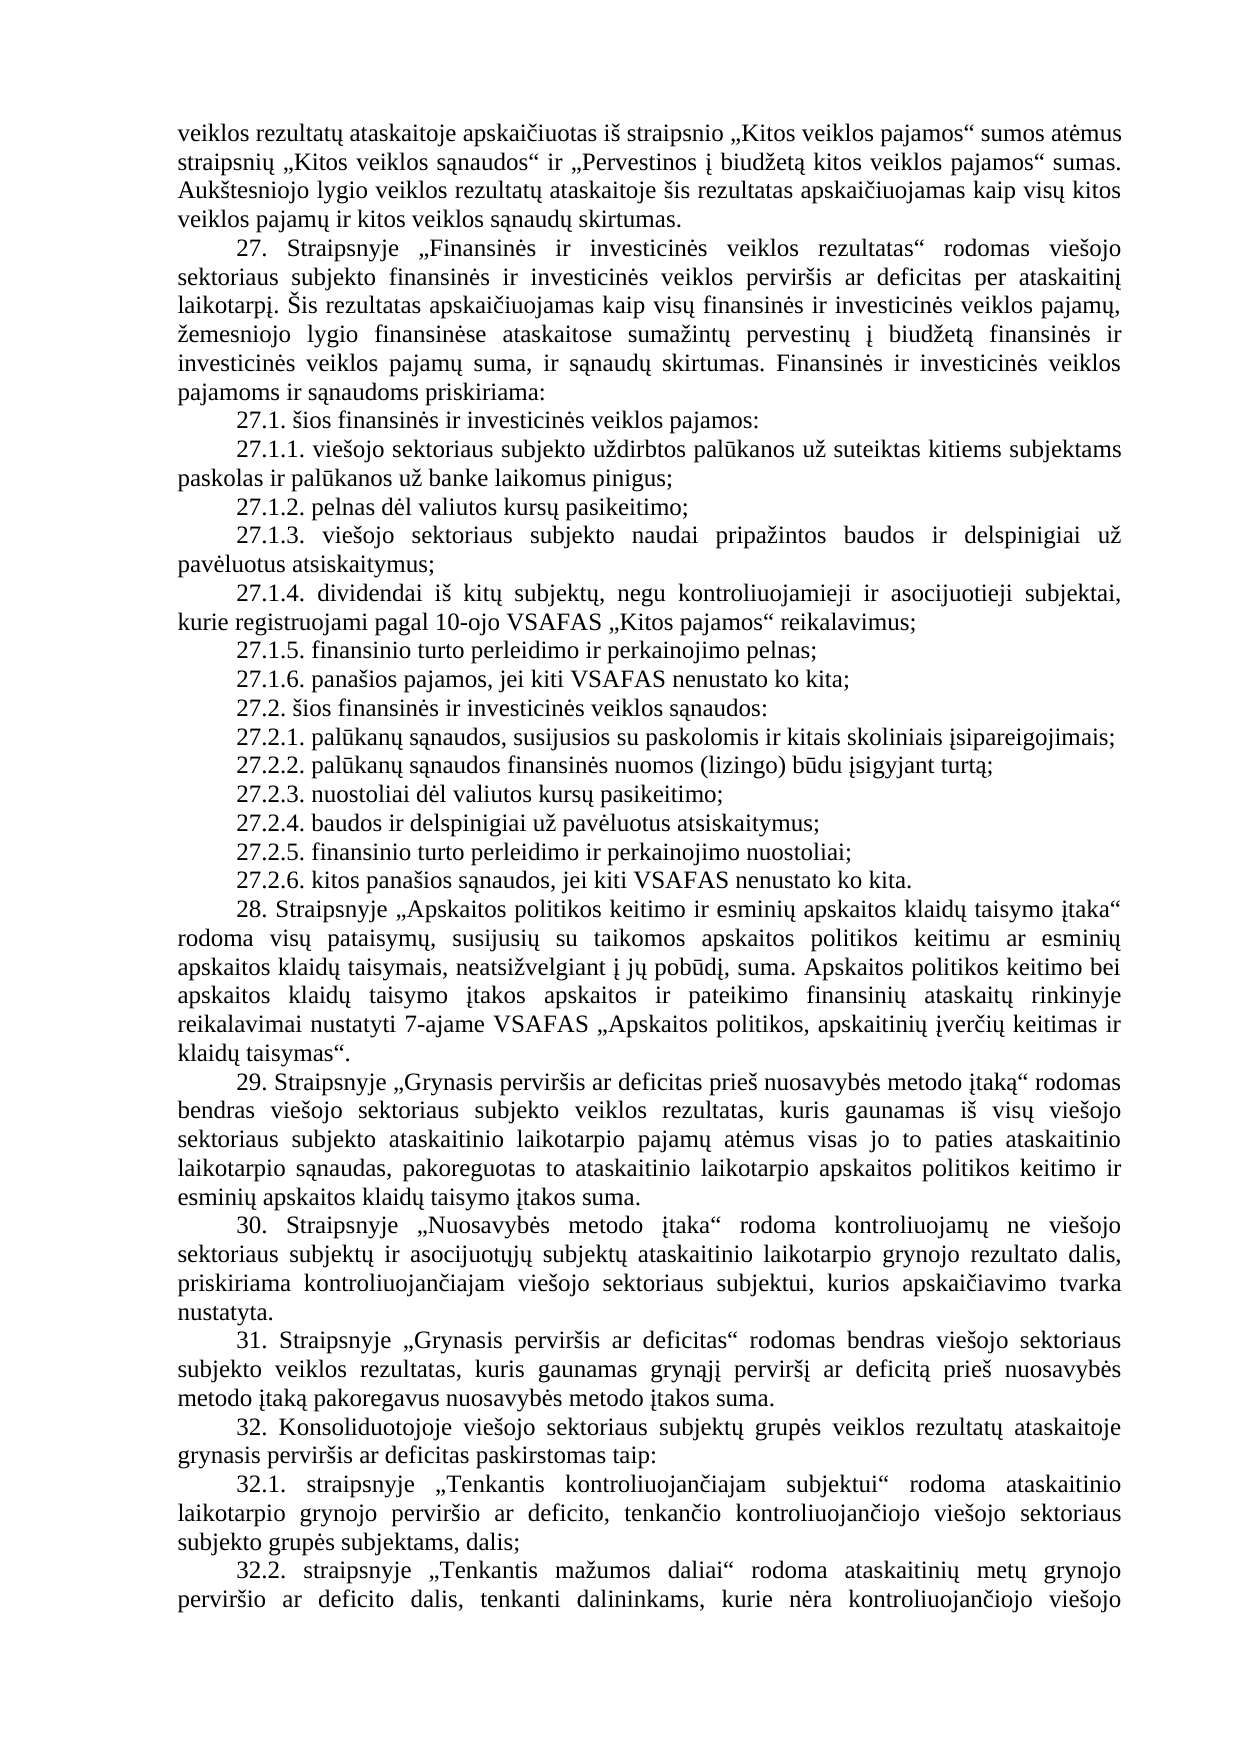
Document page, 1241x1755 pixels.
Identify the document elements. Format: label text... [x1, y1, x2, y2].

text 28. Straipsnyje „Apskaitos politikos keitimo ir esminių apskaitos klaidų taisymo įtaka“ rodoma visų pataisymų, susijusių su taikomos apskaitos politikos keitimu ar esminių apskaitos klaidų taisymais, neatsižvelgiant į jų pobūdį, suma. Apskaitos politikos keitimo bei apskaitos klaidų taisymo įtakos apskaitos ir pateikimo finansinių ataskaitų rinkinyje reikalavimai nustatyti 7-ajame VSAFAS „Apskaitos politikos, apskaitinių įverčių keitimas ir klaidų taisymas“. [177, 894, 1122, 1067]
text 27.1.2. pelnas dėl valiutos kursų pasikeitimo; [177, 492, 1122, 521]
text 27.2.4. baudos ir delspinigiai už pavėluotus atsiskaitymus; [177, 808, 1122, 837]
text 27.2.2. palūkanų sąnaudos finansinės nuomos (lizingo) būdu įsigyjant turtą; [177, 751, 1122, 779]
text 30. Straipsnyje „Nuosavybės metodo įtaka“ rodoma kontroliuojamų ne viešojo sektoriaus subjektų ir asocijuotųjų subjektų ataskaitinio laikotarpio grynojo rezultato dalis, priskiriama kontroliuojančiajam viešojo sektoriaus subjektui, kurios apskaičiavimo tvarka nustatyta. [177, 1211, 1122, 1326]
text 27.1.6. panašios pajamos, jei kiti VSAFAS nenustato ko kita; [177, 664, 1122, 693]
text 27.1.4. dividendai iš kitų subjektų, negu kontroliuojamieji ir asocijuotieji subjektai, kurie registruojami pagal 10-ojo VSAFAS „Kitos pajamos“ reikalavimus; [177, 578, 1122, 636]
text 29. Straipsnyje „Grynasis perviršis ar deficitas prieš nuosavybės metodo įtaką“ rodomas bendras viešojo sektoriaus subjekto veiklos rezultatas, kuris gaunamas iš visų viešojo sektoriaus subjekto ataskaitinio laikotarpio pajamų atėmus visas jo to paties ataskaitinio laikotarpio sąnaudas, pakoreguotas to ataskaitinio laikotarpio apskaitos politikos keitimo ir esminių apskaitos klaidų taisymo įtakos suma. [177, 1067, 1122, 1211]
text 32.1. straipsnyje „Tenkantis kontroliuojančiajam subjektui“ rodoma ataskaitinio laikotarpio grynojo perviršio ar deficito, tenkančio kontroliuojančiojo viešojo sektoriaus subjekto grupės subjektams, dalis; [177, 1469, 1122, 1556]
text 27. Straipsnyje „Finansinės ir investicinės veiklos rezultatas“ rodomas viešojo sektoriaus subjekto finansinės ir investicinės veiklos perviršis ar deficitas per ataskaitinį laikotarpį. Šis rezultatas apskaičiuojamas kaip visų finansinės ir investicinės veiklos pajamų, žemesniojo lygio finansinėse ataskaitose sumažintų pervestinų į biudžetą finansinės ir investicinės veiklos pajamų suma, ir sąnaudų skirtumas. Finansinės ir investicinės veiklos pajamoms ir sąnaudoms priskiriama: [177, 233, 1122, 406]
text 27.1.3. viešojo sektoriaus subjekto naudai pripažintos baudos ir delspinigiai už pavėluotus atsiskaitymus; [177, 521, 1122, 578]
text 27.2.6. kitos panašios sąnaudos, jei kiti VSAFAS nenustato ko kita. [177, 866, 1122, 894]
text veiklos rezultatų ataskaitoje apskaičiuotas iš straipsnio „Kitos veiklos pajamos“ sumos atėmus straipsnių „Kitos veiklos sąnaudos“ ir „Pervestinos į biudžetą kitos veiklos pajamos“ sumas. Aukštesniojo lygio veiklos rezultatų ataskaitoje šis rezultatas apskaičiuojamas kaip visų kitos veiklos pajamų ir kitos veiklos sąnaudų skirtumas. [177, 118, 1122, 233]
text 32.2. straipsnyje „Tenkantis mažumos daliai“ rodoma ataskaitinių metų grynojo perviršio ar deficito dalis, tenkanti dalininkams, kurie nėra kontroliuojančiojo viešojo [177, 1556, 1122, 1613]
text 27.2.1. palūkanų sąnaudos, susijusios su paskolomis ir kitais skoliniais įsipareigojimais; [177, 722, 1122, 751]
text 27.2.5. finansinio turto perleidimo ir perkainojimo nuostoliai; [177, 837, 1122, 866]
text 27.2.3. nuostoliai dėl valiutos kursų pasikeitimo; [177, 779, 1122, 808]
text 27.2. šios finansinės ir investicinės veiklos sąnaudos: [177, 693, 1122, 722]
text 27.1.5. finansinio turto perleidimo ir perkainojimo pelnas; [177, 636, 1122, 664]
text 27.1. šios finansinės ir investicinės veiklos pajamos: [177, 406, 1122, 434]
text 27.1.1. viešojo sektoriaus subjekto uždirbtos palūkanos už suteiktas kitiems subjektams paskolas ir palūkanos už banke laikomus pinigus; [177, 434, 1122, 492]
text 31. Straipsnyje „Grynasis perviršis ar deficitas“ rodomas bendras viešojo sektoriaus subjekto veiklos rezultatas, kuris gaunamas grynąjį perviršį ar deficitą prieš nuosavybės metodo įtaką pakoregavus nuosavybės metodo įtakos suma. [177, 1326, 1122, 1412]
text 32. Konsoliduotojoje viešojo sektoriaus subjektų grupės veiklos rezultatų ataskaitoje grynasis perviršis ar deficitas paskirstomas taip: [177, 1412, 1122, 1469]
